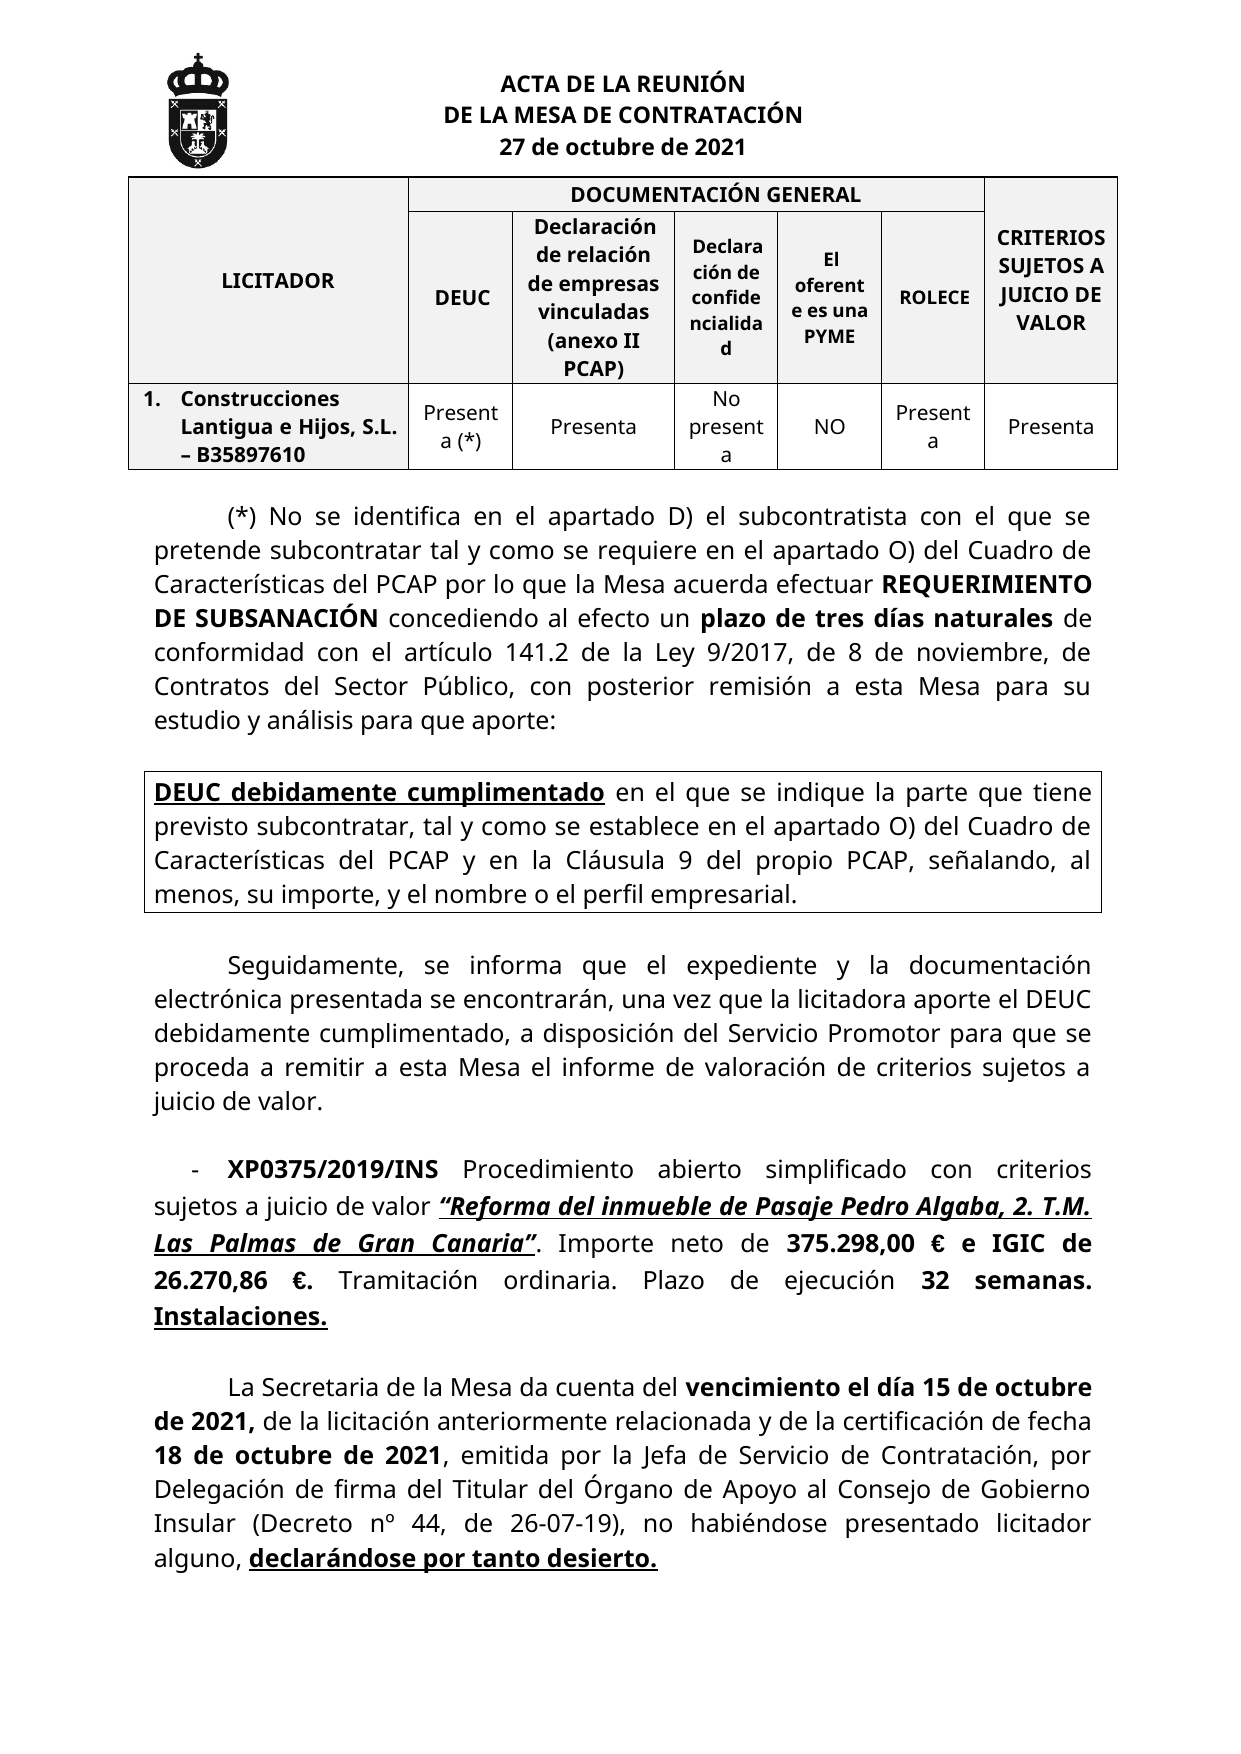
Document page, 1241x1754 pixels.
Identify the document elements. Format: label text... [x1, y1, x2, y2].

picture [164, 50, 231, 171]
table_header CRITERIOS SUJETOS A JUICIO DE VALOR [985, 178, 1117, 383]
list XP0375/2019/INS Procedimiento abierto simplificado con criterios sujetos a juicio de valor “Reforma del inmueble de Pasaje Pedro Algaba, 2. T.M. Las Palmas de Gran Canaria”. Importe neto de 375.298,00 € e IGIC de 26.270,86 €. Tramitación ordinaria. Plazo de ejecución 32 semanas. Instalaciones. [153, 1152, 1093, 1333]
table_cell Declaración de confidencialidad [675, 212, 777, 383]
table_cell ROLECE [882, 212, 984, 383]
table_header LICITADOR [129, 178, 408, 383]
text La Secretaria de la Mesa da cuenta del vencimiento el día 15 de octubre de 2021, de la licitación anteriormente relacionada y de la certificación de fecha 18 de octubre de 2021, emitida por la Jefa de Servicio de Contratación, por Delegación de firma del Titular del Órgano de Apoyo al Consejo de Gobierno Insular (Decreto nº 44, de 26-07-19), no habiéndose presentado licitador alguno, declarándose por tanto desierto. [153, 1370, 1093, 1574]
table_cell Presenta [513, 384, 674, 469]
table_cell Construcciones Lantigua e Hijos, S.L. – B35897610 [129, 384, 408, 469]
table_cell DEUC [409, 212, 512, 383]
table_header DOCUMENTACIÓN GENERAL [409, 178, 984, 211]
table_cell No [778, 384, 881, 469]
table_cell Presenta [985, 384, 1117, 469]
text DEUC debidamente cumplimentado en el que se indique la parte que tiene previsto subcontratar, tal y como se establece en el apartado O) del Cuadro de Características del PCAP y en la Cláusula 9 del propio PCAP, señalando, al menos, su importe, y el nombre o el perfil empresarial. [145, 772, 1101, 912]
text Seguidamente, se informa que el expediente y la documentación electrónica presentada se encontrarán, una vez que la licitadora aporte el DEUC debidamente cumplimentado, a disposición del Servicio Promotor para que se proceda a remitir a esta Mesa el informe de valoración de criterios sujetos a juicio de valor. [153, 948, 1093, 1118]
table_cell Declaración de relación de empresas vinculadas (anexo II PCAP) [513, 212, 674, 383]
text (*) No se identifica en el apartado D) el subcontratista con el que se pretende subcontratar tal y como se requiere en el apartado O) del Cuadro de Características del PCAP por lo que la Mesa acuerda efectuar REQUERIMIENTO DE SUBSANACIÓN concediendo al efecto un plazo de tres días naturales de conformidad con el artículo 141.2 de la Ley 9/2017, de 8 de noviembre, de Contratos del Sector Público, con posterior remisión a esta Mesa para su estudio y análisis para que aporte: [153, 498, 1093, 737]
table_cell No presenta [675, 384, 777, 469]
table_cell El oferente es una PYME [778, 212, 881, 383]
table_cell Presenta [882, 384, 984, 469]
table_cell Presenta (*) [409, 384, 512, 469]
